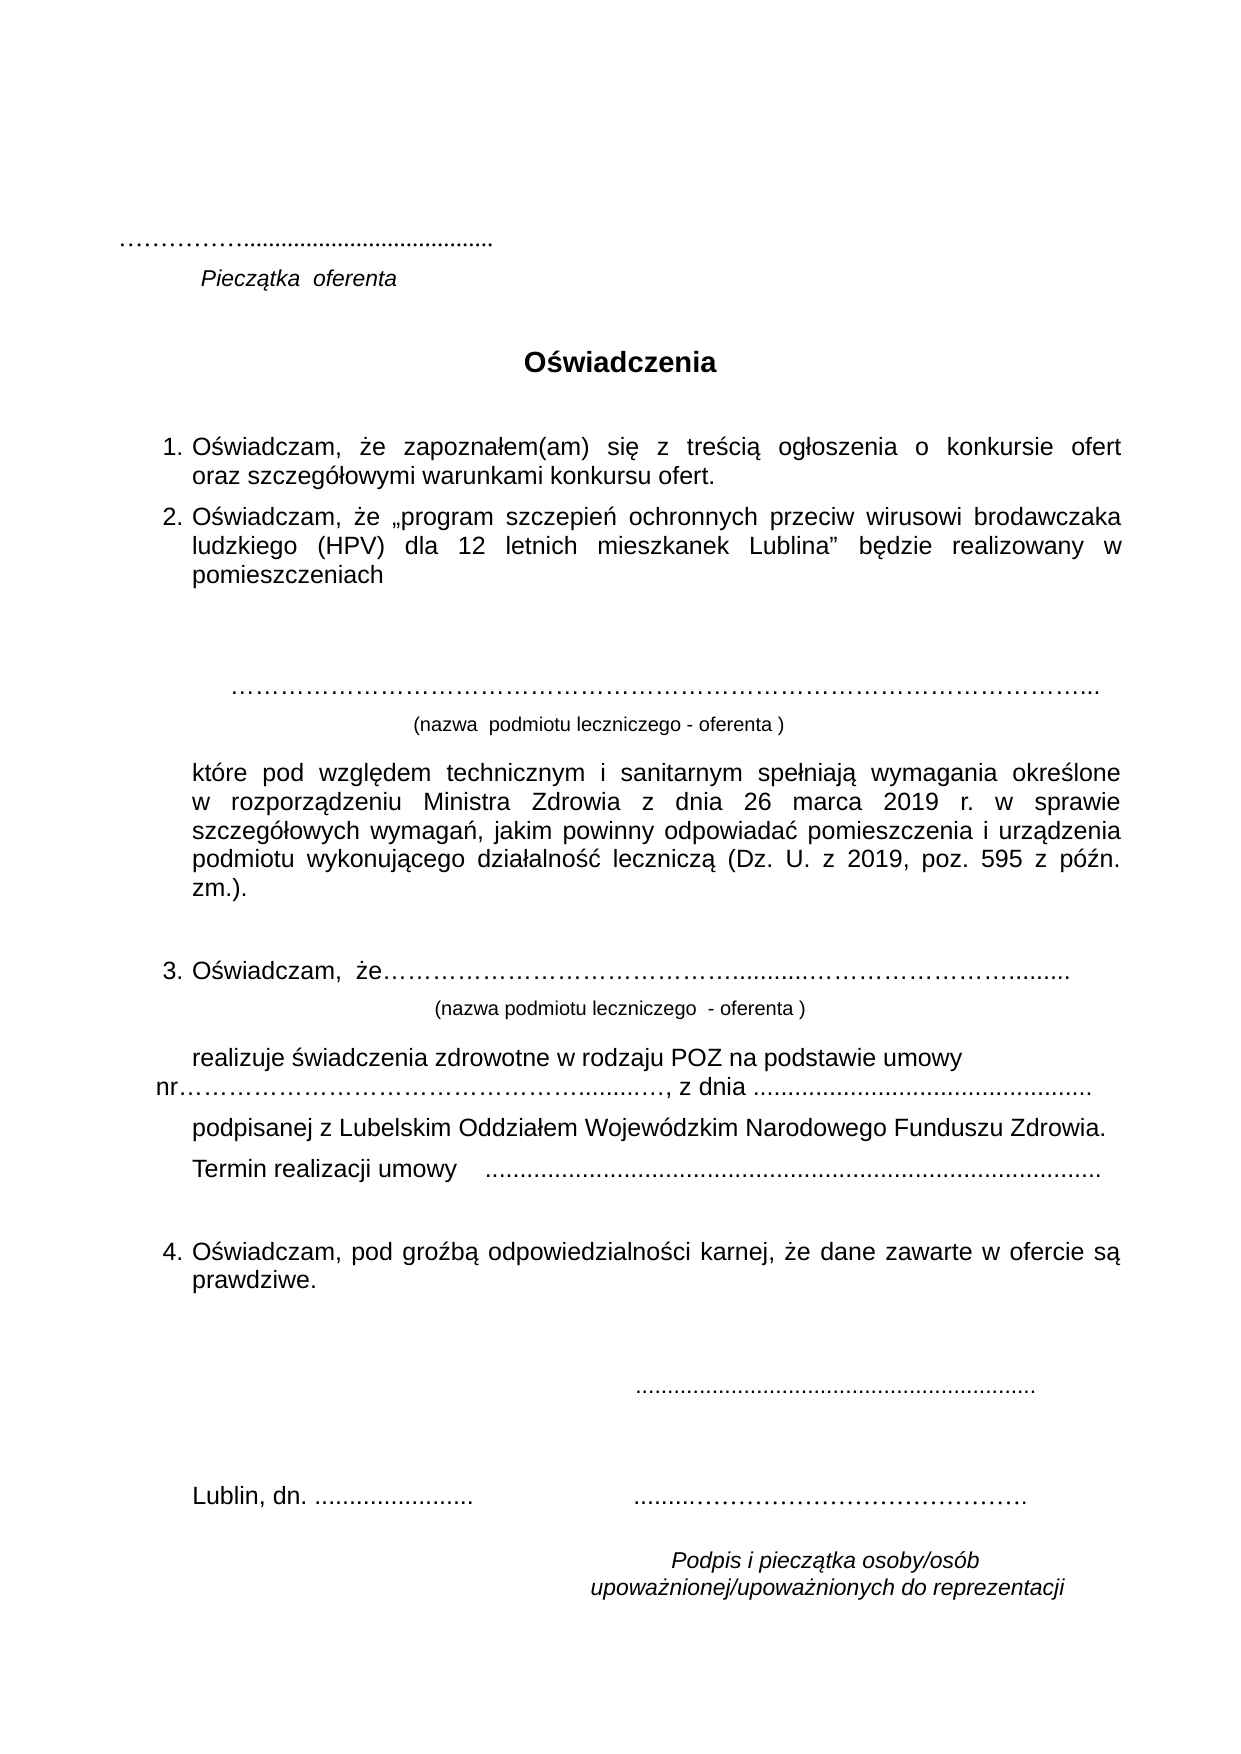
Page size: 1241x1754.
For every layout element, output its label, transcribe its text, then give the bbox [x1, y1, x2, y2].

text (nazwa podmiotu leczniczego - oferenta ) [413, 712, 1122, 746]
text podpisanej z Lubelskim Oddziałem Wojewódzkim Narodowego Funduszu Zdrowia. [118, 1113, 1122, 1142]
text Podpis i pieczątka osoby/osób upoważnionej/upoważnionych do reprezentacji [118, 1547, 1122, 1600]
text Lublin, dn. ....................... .........…………………………………. [118, 1452, 1122, 1510]
text Pieczątka oferenta [118, 265, 1122, 291]
text które pod względem technicznym i sanitarnym spełniają wymagania określone w rozporządzeniu Ministra Zdrowia z dnia 26 marca 2019 r. w sprawie szczegółowych wymagań, jakim powinny odpowiadać pomieszczenia i urządzenia podmiotu wykonującego działalność leczniczą (Dz. U. z 2019, poz. 595 z późn. zm.). [192, 758, 1122, 902]
text …………………………………………………………………………………………... [156, 642, 1122, 700]
text realizuje świadczenia zdrowotne w rodzaju POZ na podstawie umowy nr………………………………………….........…, z dnia ................................................. [156, 1043, 1122, 1101]
text ……………........................................ [118, 223, 1122, 252]
list Oświadczam, że „program szczepień ochronnych przeciw wirusowi brodawczaka ludzkiego (HPV) dla 12 letnich mieszkanek Lublina” będzie realizowany w pomieszczeniach [162, 502, 1122, 588]
text Oświadczenia [118, 345, 1122, 378]
text ............................................................... [118, 1346, 1122, 1398]
text Termin realizacji umowy ......................................................................................... [118, 1154, 1122, 1183]
list Oświadczam, że zapoznałem(am) się z treścią ogłoszenia o konkursie ofert oraz szczegółowymi warunkami konkursu ofert. [162, 432, 1122, 490]
text (nazwa podmiotu leczniczego - oferenta ) [118, 997, 1122, 1031]
list Oświadczam, że……………………………………...........……………………......... [162, 956, 1122, 984]
list Oświadczam, pod groźbą odpowiedzialności karnej, że dane zawarte w ofercie są prawdziwe. [162, 1237, 1122, 1294]
